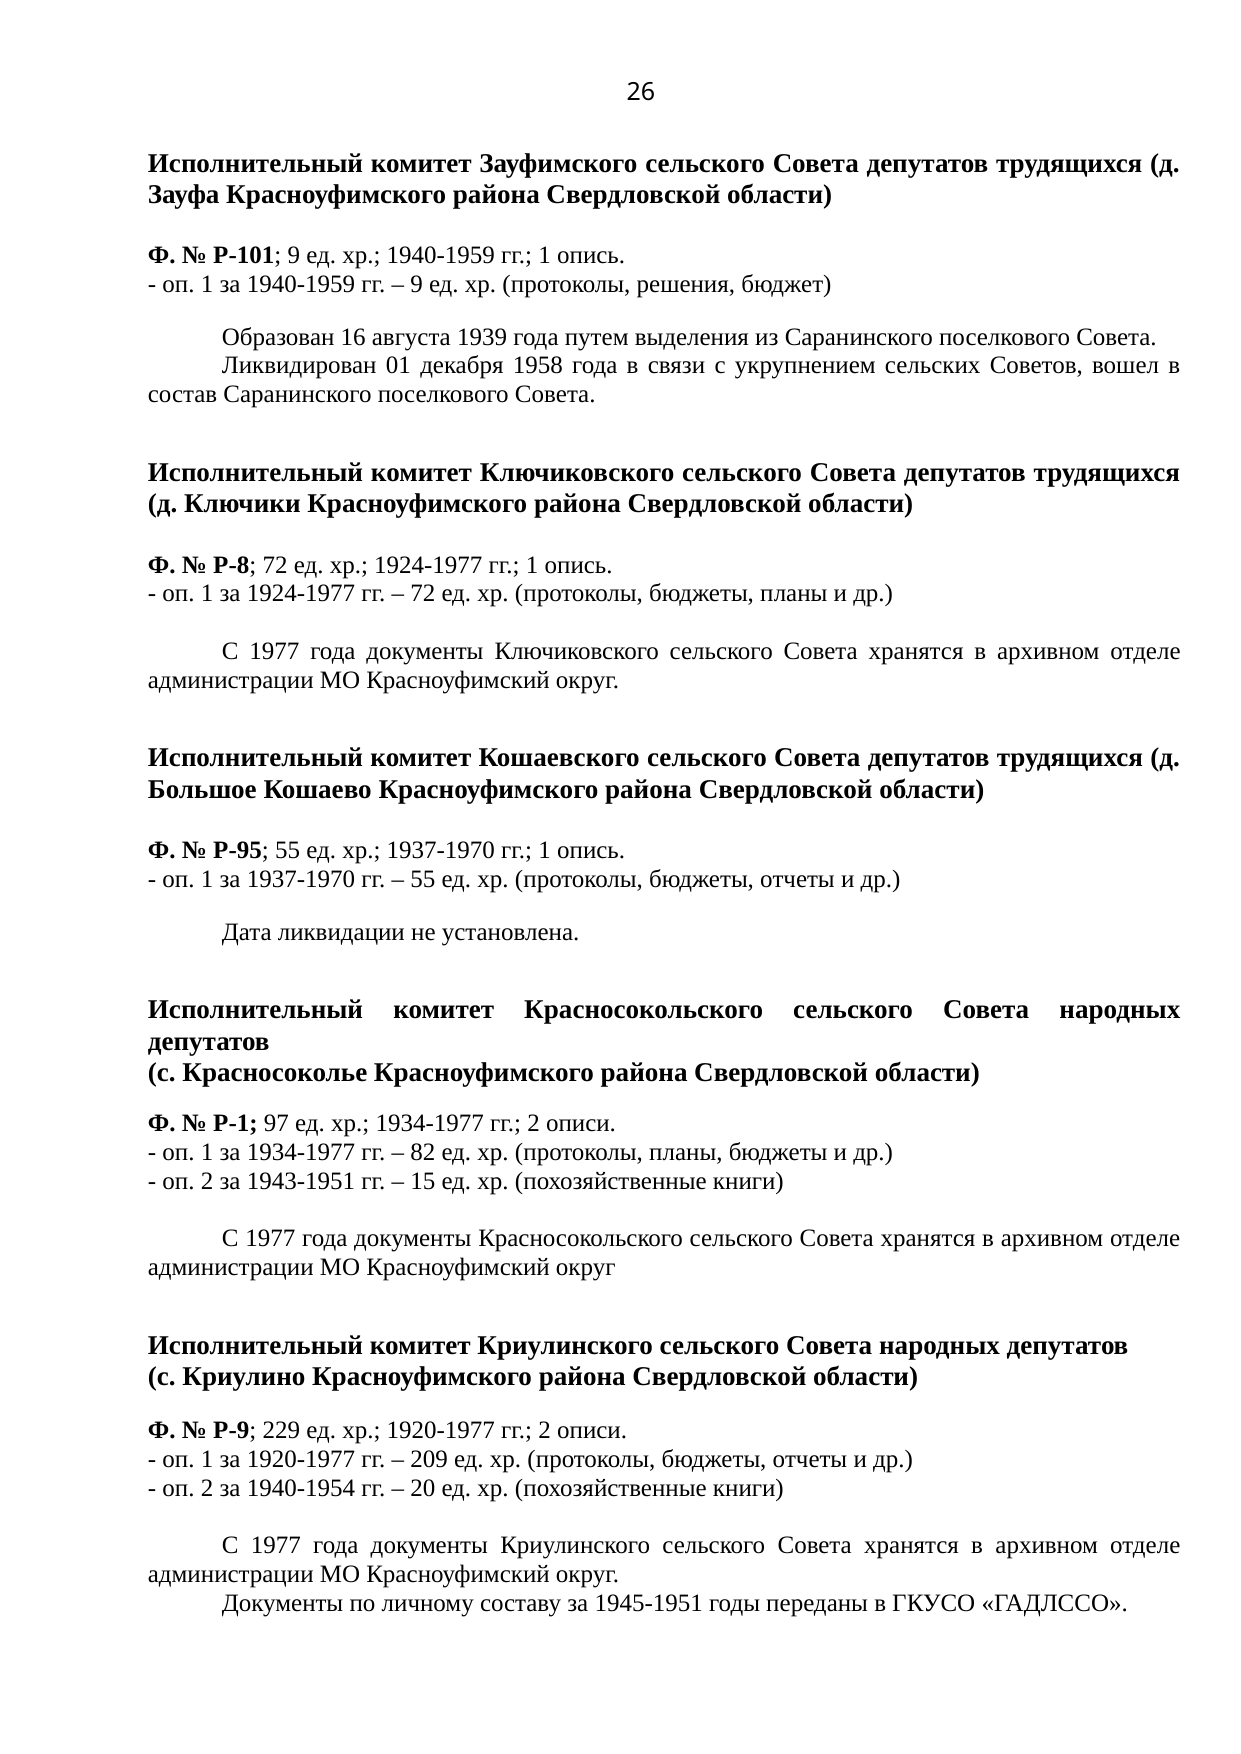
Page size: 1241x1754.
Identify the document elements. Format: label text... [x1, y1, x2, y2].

text Ф. № Р-8; 72 ед. хр.; 1924-1977 гг.; 1 опись. [148, 550, 1181, 578]
text С 1977 года документы Криулинского сельского Совета хранятся в архивном отделе администрации МО Красноуфимский округ. [148, 1530, 1181, 1588]
text Исполнительный комитет Ключиковского сельского Совета депутатов трудящихся (д. Ключики Красноуфимского района Свердловской области) [148, 456, 1181, 518]
text Исполнительный комитет Криулинского сельского Совета народных депутатов [148, 1329, 1181, 1360]
text - оп. 1 за 1934-1977 гг. – 82 ед. хр. (протоколы, планы, бюджеты и др.) [148, 1137, 1181, 1166]
text С 1977 года документы Красносокольского сельского Совета хранятся в архивном отделе администрации МО Красноуфимский округ [148, 1223, 1181, 1281]
text Исполнительный комитет Зауфимского сельского Совета депутатов трудящихся (д. Зауфа Красноуфимского района Свердловской области) [148, 147, 1181, 209]
text (с. Красносоколье Красноуфимского района Свердловской области) [148, 1056, 1181, 1087]
text Ликвидирован 01 декабря 1958 года в связи с укрупнением сельских Советов, вошел в состав Саранинского поселкового Совета. [148, 351, 1181, 408]
text Документы по личному составу за 1945-1951 годы переданы в ГКУСО «ГАДЛССО». [148, 1588, 1181, 1617]
text Исполнительный комитет Кошаевского сельского Совета депутатов трудящихся (д. Большое Кошаево Красноуфимского района Свердловской области) [148, 742, 1181, 804]
text - оп. 1 за 1920-1977 гг. – 209 ед. хр. (протоколы, бюджеты, отчеты и др.) [148, 1444, 1181, 1473]
text Образован 16 августа 1939 года путем выделения из Саранинского поселкового Совета. [148, 322, 1181, 351]
text Ф. № Р-1; 97 ед. хр.; 1934-1977 гг.; 2 описи. [148, 1108, 1181, 1137]
text Исполнительный комитет Красносокольского сельского Совета народных депутатов [148, 993, 1181, 1056]
text Ф. № Р-101; 9 ед. хр.; 1940-1959 гг.; 1 опись. [148, 240, 1181, 269]
text - оп. 1 за 1937-1970 гг. – 55 ед. хр. (протоколы, бюджеты, отчеты и др.) [148, 864, 1181, 892]
text - оп. 1 за 1924-1977 гг. – 72 ед. хр. (протоколы, бюджеты, планы и др.) [148, 578, 1181, 607]
text - оп. 2 за 1943-1951 гг. – 15 ед. хр. (похозяйственные книги) [148, 1166, 1181, 1195]
text Ф. № Р-95; 55 ед. хр.; 1937-1970 гг.; 1 опись. [148, 835, 1181, 864]
text (с. Криулино Красноуфимского района Свердловской области) [148, 1360, 1181, 1391]
text Дата ликвидации не установлена. [148, 917, 1181, 945]
text С 1977 года документы Ключиковского сельского Совета хранятся в архивном отделе администрации МО Красноуфимский округ. [148, 636, 1181, 693]
text - оп. 2 за 1940-1954 гг. – 20 ед. хр. (похозяйственные книги) [148, 1473, 1181, 1502]
text Ф. № Р-9; 229 ед. хр.; 1920-1977 гг.; 2 описи. [148, 1415, 1181, 1444]
text - оп. 1 за 1940-1959 гг. – 9 ед. хр. (протоколы, решения, бюджет) [148, 269, 1181, 298]
